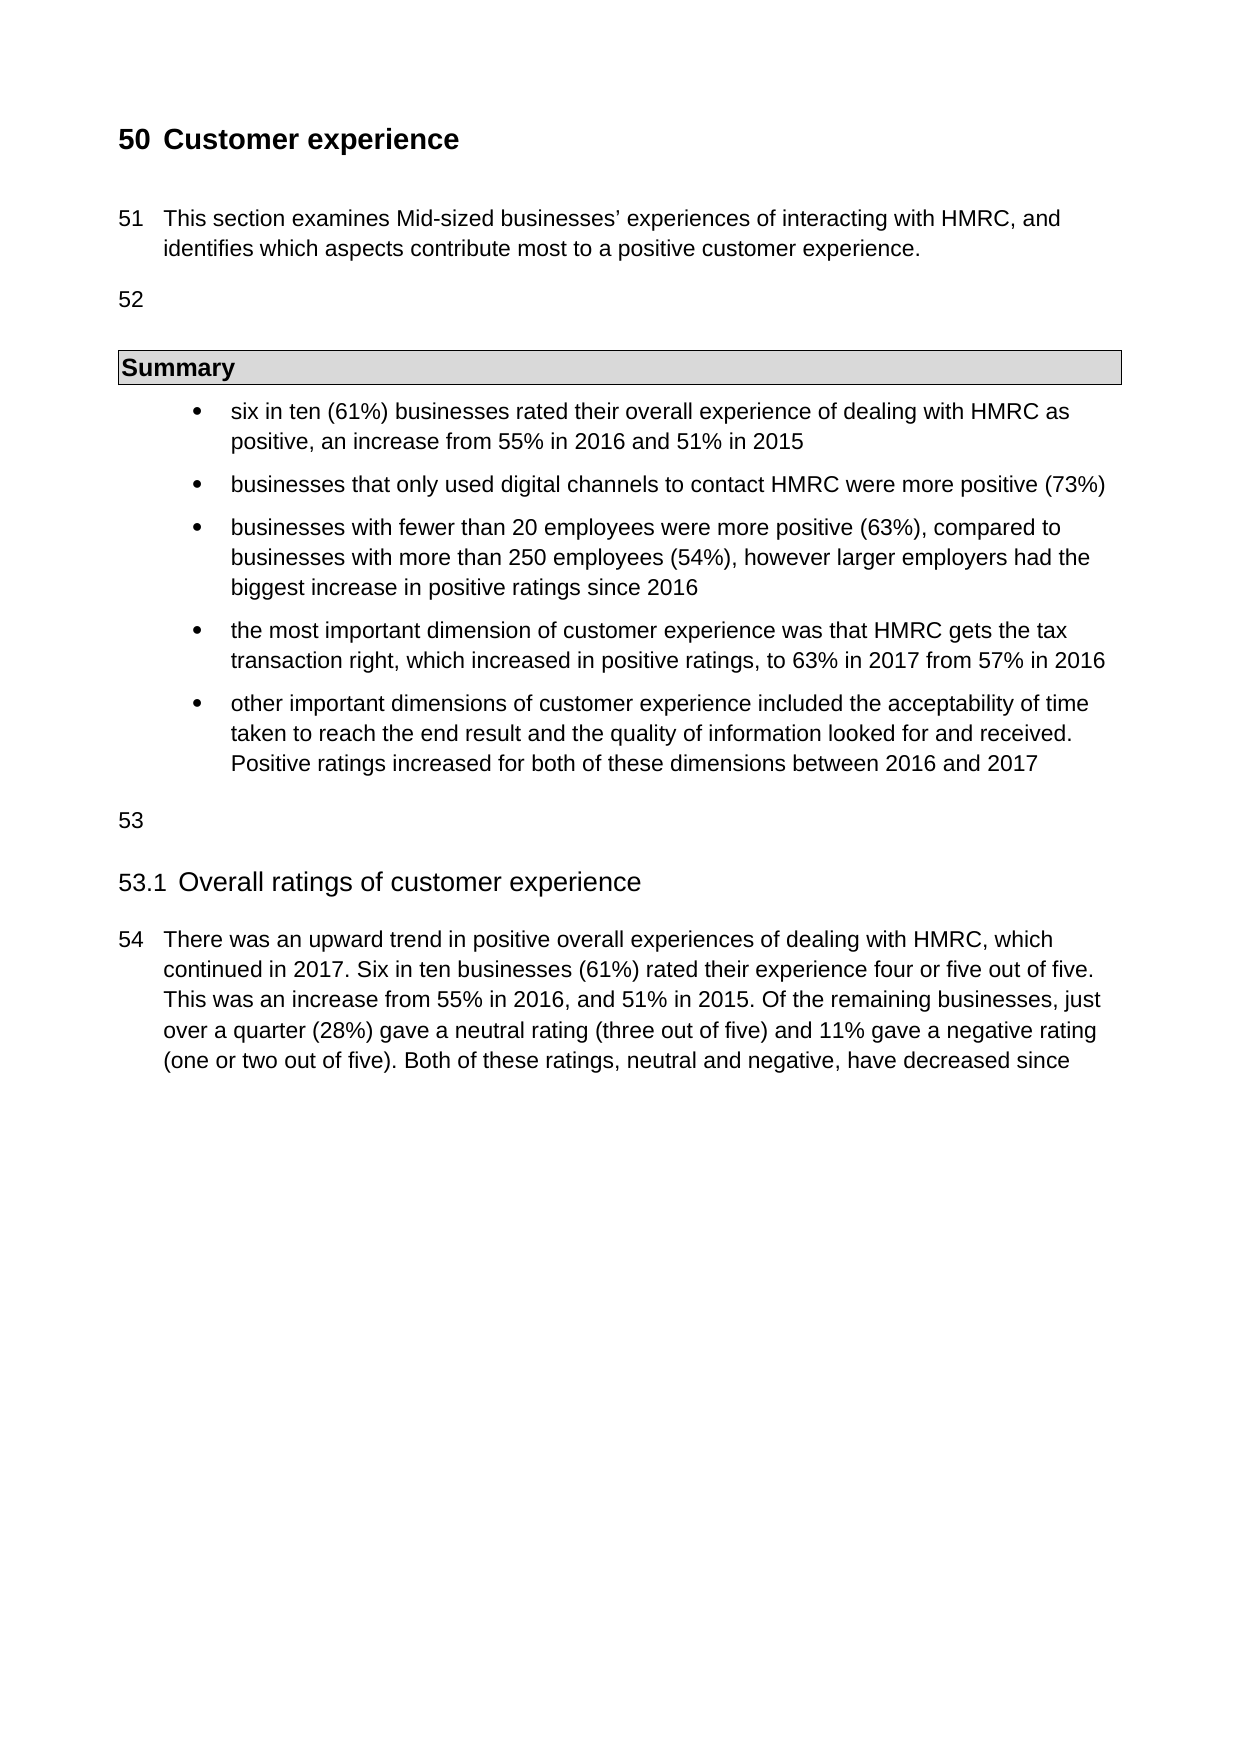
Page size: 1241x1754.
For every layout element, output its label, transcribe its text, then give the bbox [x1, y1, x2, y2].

subtitle Summary [119, 351, 1121, 384]
list the most important dimension of customer experience was that HMRC gets the tax transaction right, which increased in positive ratings, to 63% in 2017 from 57% in 2016 [193, 617, 1122, 673]
list other important dimensions of customer experience included the acceptability of time taken to reach the end result and the quality of information looked for and received. Positive ratings increased for both of these dimensions between 2016 and 2017 [193, 689, 1122, 776]
subtitle Overall ratings of customer experience [118, 868, 1122, 926]
subtitle Customer experience [118, 126, 1122, 155]
list six in ten (61%) businesses rated their overall experience of dealing with HMRC as positive, an increase from 55% in 2016 and 51% in 2015 [193, 398, 1122, 454]
list businesses with fewer than 20 employees were more positive (63%), compared to businesses with more than 250 employees (54%), however larger employers had the biggest increase in positive ratings since 2016 [193, 513, 1122, 600]
subtitle There was an upward trend in positive overall experiences of dealing with HMRC, which continued in 2017. Six in ten businesses (61%) rated their experience four or five out of five. This was an increase from 55% in 2016, and 51% in 2015. Of the remaining businesses, just over a quarter (28%) gave a neutral rating (three out of five) and 11% gave a negative rating (one or two out of five). Both of these ratings, neutral and negative, have decreased since 2015. The accompanying data table for Chart 2.1 can be found in the appendix [118, 926, 1122, 1073]
subtitle This section examines Mid-sized businesses’ experiences of interacting with HMRC, and identifies which aspects contribute most to a positive customer experience. [118, 205, 1122, 262]
list businesses that only used digital channels to contact HMRC were more positive (73%) [193, 471, 1122, 497]
